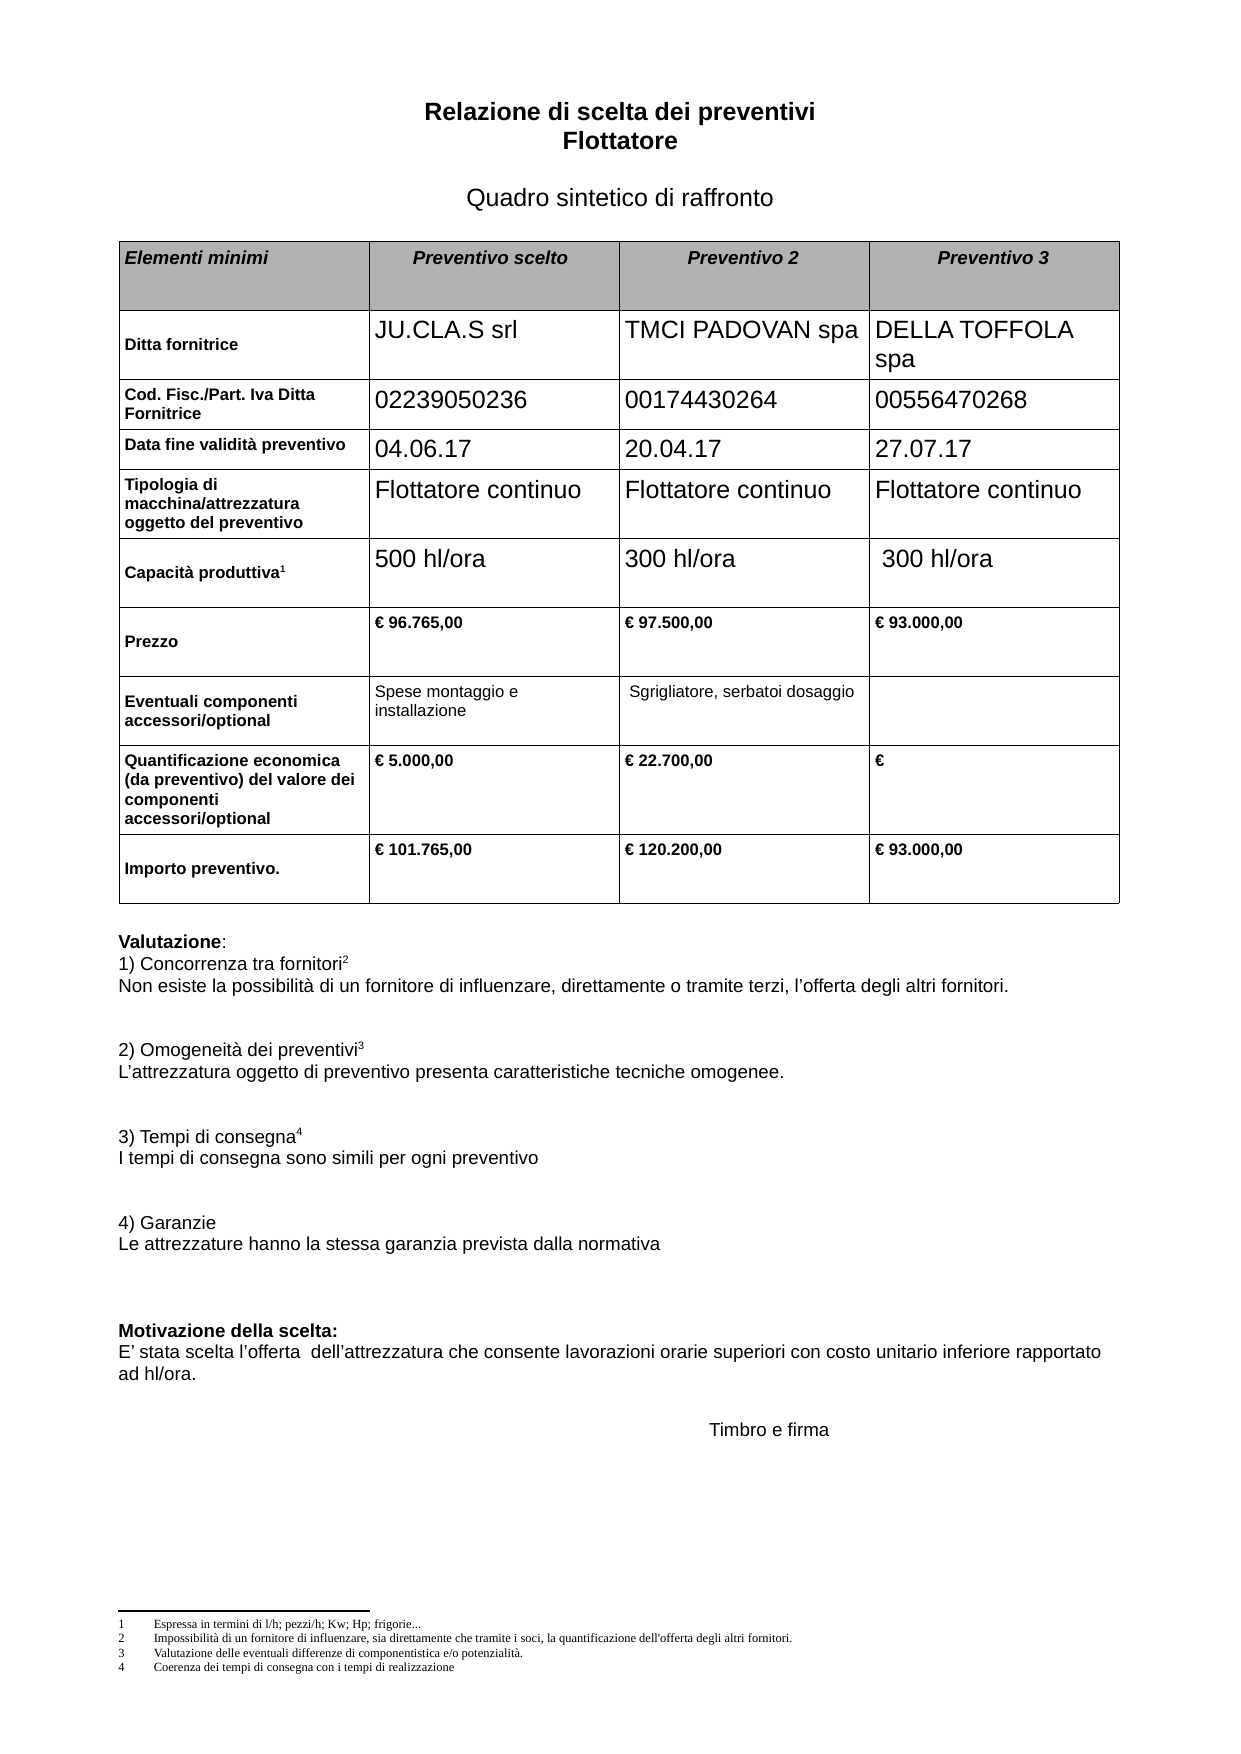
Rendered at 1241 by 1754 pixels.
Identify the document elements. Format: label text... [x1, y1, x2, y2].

table_cell € 101.765,00 [370, 835, 619, 902]
table_cell Prezzo [120, 608, 369, 676]
table_cell € 5.000,00 [370, 746, 619, 833]
table_cell Flottatore continuo [620, 470, 869, 538]
table_cell 02239050236 [370, 380, 619, 429]
table_cell € 96.765,00 [370, 608, 619, 676]
text Le attrezzature hanno la stessa garanzia prevista dalla normativa [118, 1233, 1122, 1255]
table_cell € 97.500,00 [620, 608, 869, 676]
table_cell Tipologia di macchina/attrezzatura oggetto del preventivo [120, 470, 369, 538]
table_cell Data fine validità preventivo [120, 430, 369, 469]
text I tempi di consegna sono simili per ogni preventivo [118, 1147, 1122, 1168]
table_cell Eventuali componenti accessori/optional [120, 677, 369, 745]
table_cell 00556470268 [870, 380, 1119, 429]
table_cell Quantificazione economica (da preventivo) del valore dei componenti accessori/optional [120, 746, 369, 833]
table_header Preventivo 2 [620, 242, 869, 310]
table_cell Flottatore continuo [870, 470, 1119, 538]
table_cell € 22.700,00 [620, 746, 869, 833]
table_cell TMCI PADOVAN spa [620, 311, 869, 379]
table_cell € 93.000,00 [870, 608, 1119, 676]
text Valutazione: [118, 931, 1122, 953]
text Flottatore [118, 126, 1122, 154]
table_cell 20.04.17 [620, 430, 869, 469]
text E’ stata scelta l’offerta dell’attrezzatura che consente lavorazioni orarie superiori con costo unitario inferiore rapportato [118, 1341, 1122, 1363]
table_cell [870, 677, 1119, 745]
table_cell 300 hl/ora [620, 539, 869, 607]
text Relazione di scelta dei preventivi [118, 97, 1122, 126]
text Valutazione delle eventuali differenze di componentistica e/o potenzialità. [118, 1645, 1122, 1660]
table_cell € [870, 746, 1119, 833]
text Quadro sintetico di raffronto [118, 183, 1122, 212]
table_cell JU.CLA.S srl [370, 311, 619, 379]
text 1) Concorrenza tra fornitori [118, 953, 1122, 974]
table_cell 27.07.17 [870, 430, 1119, 469]
table_cell Importo preventivo. [120, 835, 369, 902]
table_cell Sgrigliatore, serbatoi dosaggio [620, 677, 869, 745]
table_cell Ditta fornitrice [120, 311, 369, 379]
text Timbro e firma [118, 1413, 1122, 1442]
text Motivazione della scelta: [118, 1319, 1122, 1341]
table_cell Cod. Fisc./Part. Iva Ditta Fornitrice [120, 380, 369, 429]
table_cell 500 hl/ora [370, 539, 619, 607]
table_cell 04.06.17 [370, 430, 619, 469]
table_header Preventivo scelto [370, 242, 619, 310]
text Impossibilità di un fornitore di influenzare, sia direttamente che tramite i soci, la quantificazione dell'offerta degli altri fornitori. [118, 1631, 1122, 1645]
text Coerenza dei tempi di consegna con i tempi di realizzazione [118, 1660, 1122, 1674]
table_cell Capacità produttiva [120, 539, 369, 607]
text L’attrezzatura oggetto di preventivo presenta caratteristiche tecniche omogenee. [118, 1061, 1122, 1082]
table_header Elementi minimi [120, 242, 369, 310]
table_header Preventivo 3 [870, 242, 1119, 310]
text ad hl/ora. [118, 1363, 1122, 1384]
text 4) Garanzie [118, 1212, 1122, 1233]
table_cell € 93.000,00 [870, 835, 1119, 902]
text 2) Omogeneità dei preventivi [118, 1039, 1122, 1061]
table_cell Flottatore continuo [370, 470, 619, 538]
text 3) Tempi di consegna [118, 1125, 1122, 1147]
text Non esiste la possibilità di un fornitore di influenzare, direttamente o tramite terzi, l’offerta degli altri fornitori. [118, 974, 1122, 996]
table_cell DELLA TOFFOLA spa [870, 311, 1119, 379]
table_cell 300 hl/ora [870, 539, 1119, 607]
table_cell 00174430264 [620, 380, 869, 429]
table_cell € 120.200,00 [620, 835, 869, 902]
table_cell Spese montaggio e installazione [370, 677, 619, 745]
